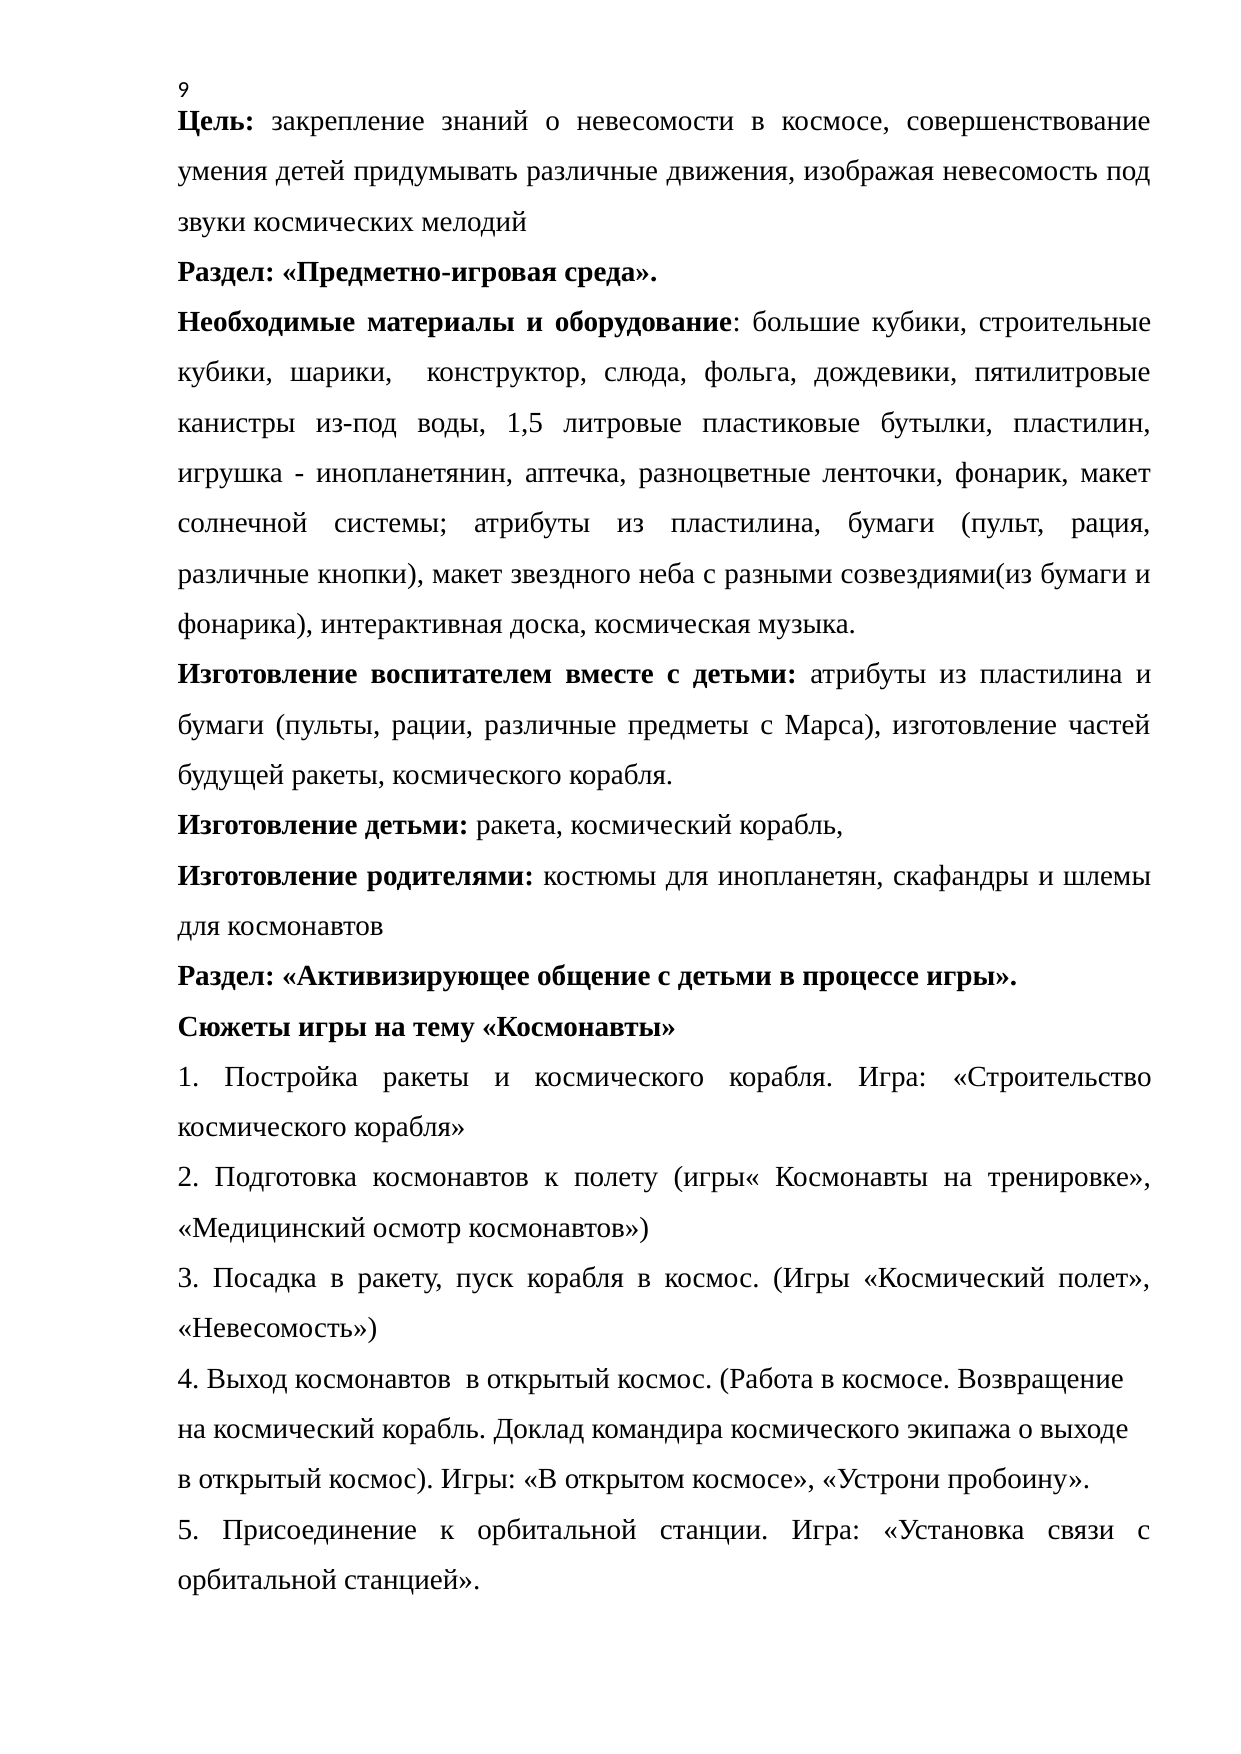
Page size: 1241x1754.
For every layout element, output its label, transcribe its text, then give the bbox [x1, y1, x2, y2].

text 5. Присоединение к орбитальной станции. Игра: «Установка связи с орбитальной станцией». [177, 1512, 1152, 1596]
text Изготовление воспитателем вместе с детьми: атрибуты из пластилина и бумаги (пульты, рации, различные предметы с Марса), изготовление частей будущей ракеты, космического корабля. [177, 656, 1152, 791]
text Сюжеты игры на тему «Космонавты» [177, 1009, 1152, 1042]
text 2. Подготовка космонавтов к полету (игры« Космонавты на тренировке», «Медицинский осмотр космонавтов») [177, 1159, 1152, 1243]
text Цель: закрепление знаний о невесомости в космосе, совершенствование умения детей придумывать различные движения, изображая невесомость под звуки космических мелодий [177, 103, 1152, 237]
text Раздел: «Предметно-игровая среда». [177, 254, 1152, 287]
text в открытый космос). Игры: «В открытом космосе», «Устрони пробоину». [177, 1461, 1152, 1495]
text 1. Постройка ракеты и космического корабля. Игра: «Строительство космического корабля» [177, 1059, 1152, 1143]
text 4. Выход космонавтов в открытый космос. (Работа в космосе. Возвращение [177, 1361, 1152, 1394]
text 3. Посадка в ракету, пуск корабля в космос. (Игры «Космический полет», «Невесомость») [177, 1260, 1152, 1344]
text Изготовление родителями: костюмы для инопланетян, скафандры и шлемы для космонавтов [177, 858, 1152, 942]
text Раздел: «Активизирующее общение с детьми в процессе игры». [177, 958, 1152, 992]
text Изготовление детьми: ракета, космический корабль, [177, 807, 1152, 841]
text Необходимые материалы и оборудование: большие кубики, строительные кубики, шарики, конструктор, слюда, фольга, дождевики, пятилитровые канистры из-под воды, 1,5 литровые пластиковые бутылки, пластилин, игрушка - инопланетянин, аптечка, разноцветные ленточки, фонарик, макет солнечной системы; атрибуты из пластилина, бумаги (пульт, рация, различные кнопки), макет звездного неба с разными созвездиями(из бумаги и фонарика), интерактивная доска, космическая музыка. [177, 304, 1152, 640]
text на космический корабль. Доклад командира космического экипажа о выходе [177, 1411, 1152, 1445]
